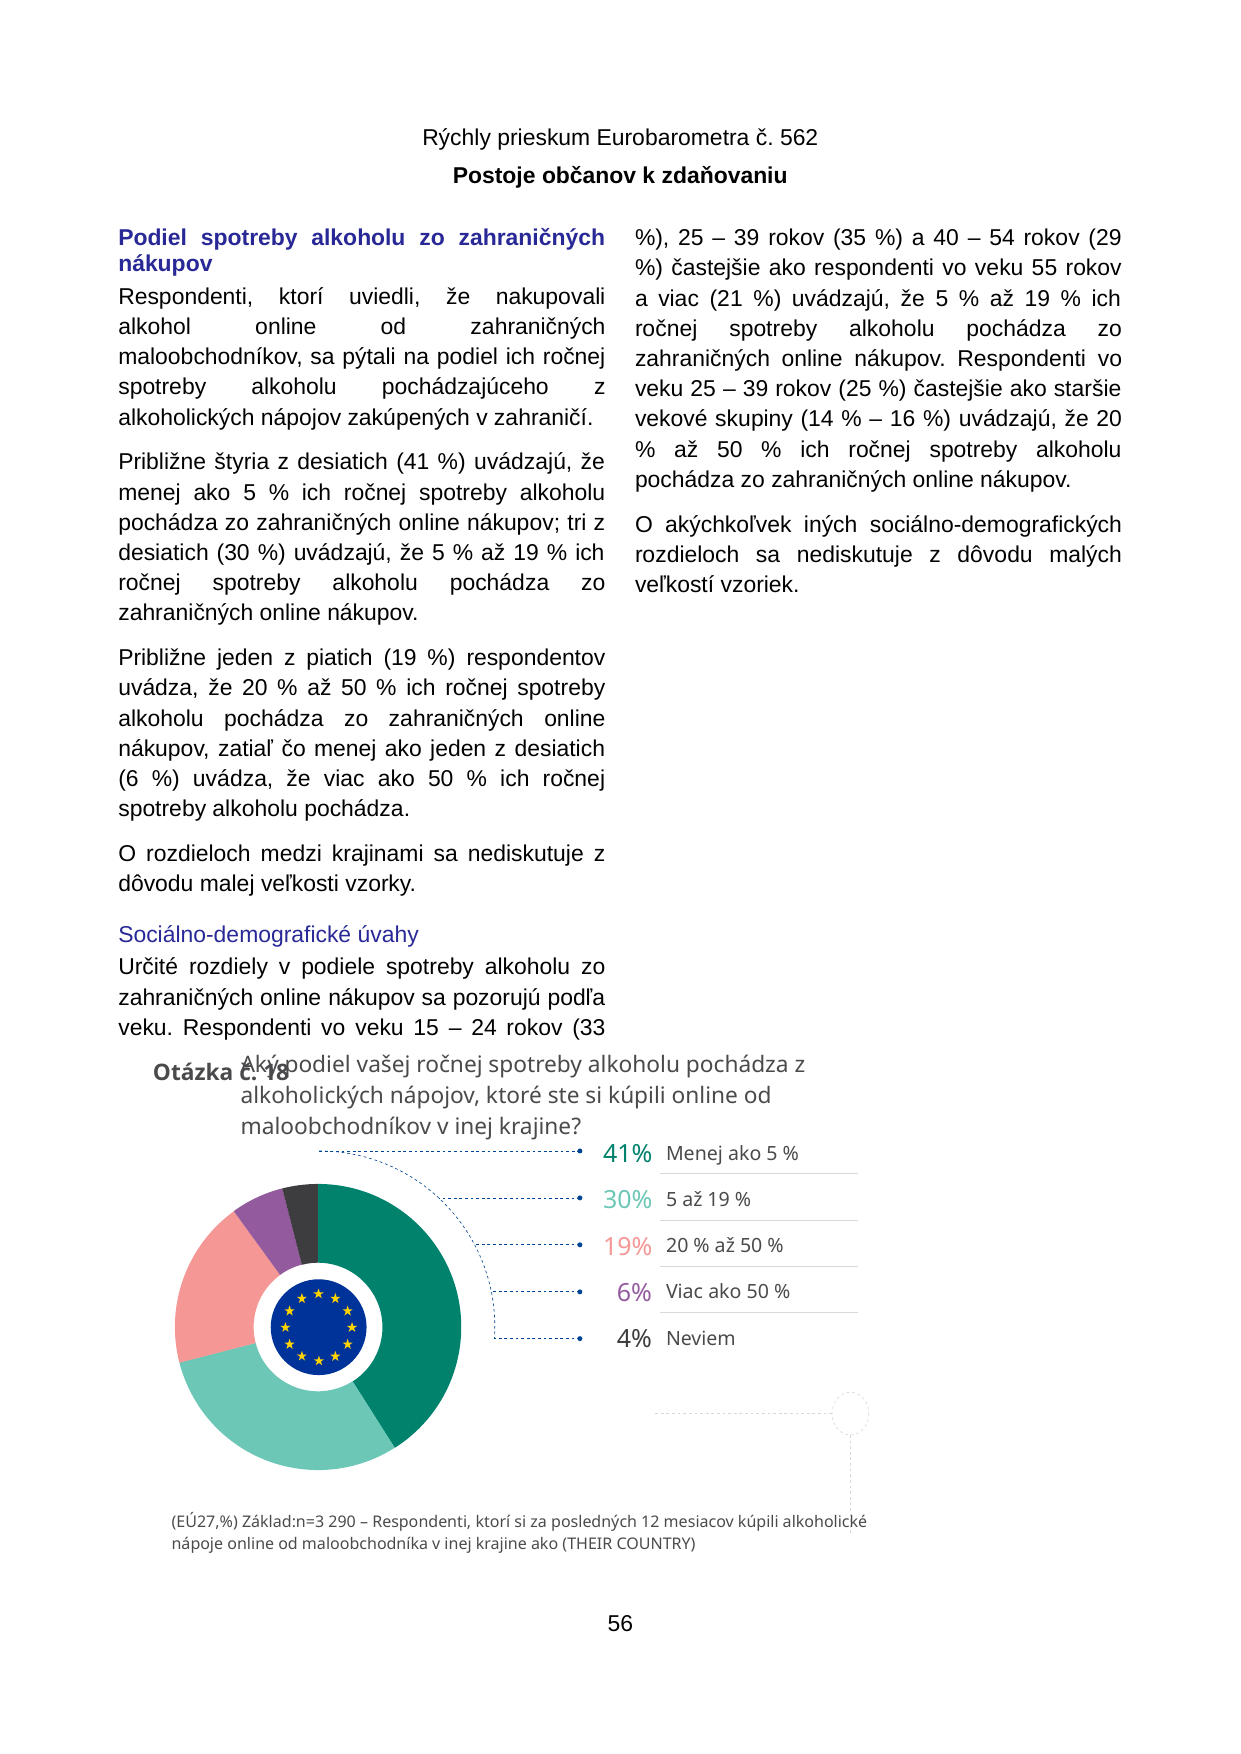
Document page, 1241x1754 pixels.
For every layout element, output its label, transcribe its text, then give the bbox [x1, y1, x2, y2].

text Určité rozdiely v podiele spotreby alkoholu zo zahraničných online nákupov sa pozorujú podľa veku. Respondenti vo veku 15 – 24 rokov (33 [118, 953, 605, 1040]
text Podiel spotreby alkoholu zo zahraničných nákupov [118, 224, 605, 277]
text Približne štyria z desiatich (41 %) uvádzajú, že menej ako 5 % ich ročnej spotreby alkoholu pochádza zo zahraničných online nákupov; tri z desiatich (30 %) uvádzajú, že 5 % až 19 % ich ročnej spotreby alkoholu pochádza zo zahraničných online nákupov. [118, 448, 605, 626]
text Približne jeden z piatich (19 %) respondentov uvádza, že 20 % až 50 % ich ročnej spotreby alkoholu pochádza zo zahraničných online nákupov, zatiaľ čo menej ako jeden z desiatich (6 %) uvádza, že viac ako 50 % ich ročnej spotreby alkoholu pochádza. [118, 644, 605, 822]
text Respondenti, ktorí uviedli, že nakupovali alkohol online od zahraničných maloobchodníkov, sa pýtali na podiel ich ročnej spotreby alkoholu pochádzajúceho z alkoholických nápojov zakúpených v zahraničí. [118, 283, 605, 430]
text Sociálno-demografické úvahy [118, 921, 605, 947]
text %), 25 – 39 rokov (35 %) a 40 – 54 rokov (29 %) častejšie ako respondenti vo veku 55 rokov a viac (21 %) uvádzajú, že 5 % až 19 % ich ročnej spotreby alkoholu pochádza zo zahraničných online nákupov. Respondenti vo veku 25 – 39 rokov (25 %) častejšie ako staršie vekové skupiny (14 % – 16 %) uvádzajú, že 20 % až 50 % ich ročnej spotreby alkoholu pochádza zo zahraničných online nákupov. [635, 224, 1122, 492]
text O akýchkoľvek iných sociálno-demografických rozdieloch sa nediskutuje z dôvodu malých veľkostí vzoriek. [635, 511, 1122, 597]
text O rozdieloch medzi krajinami sa nediskutuje z dôvodu malej veľkosti vzorky. [118, 840, 605, 897]
